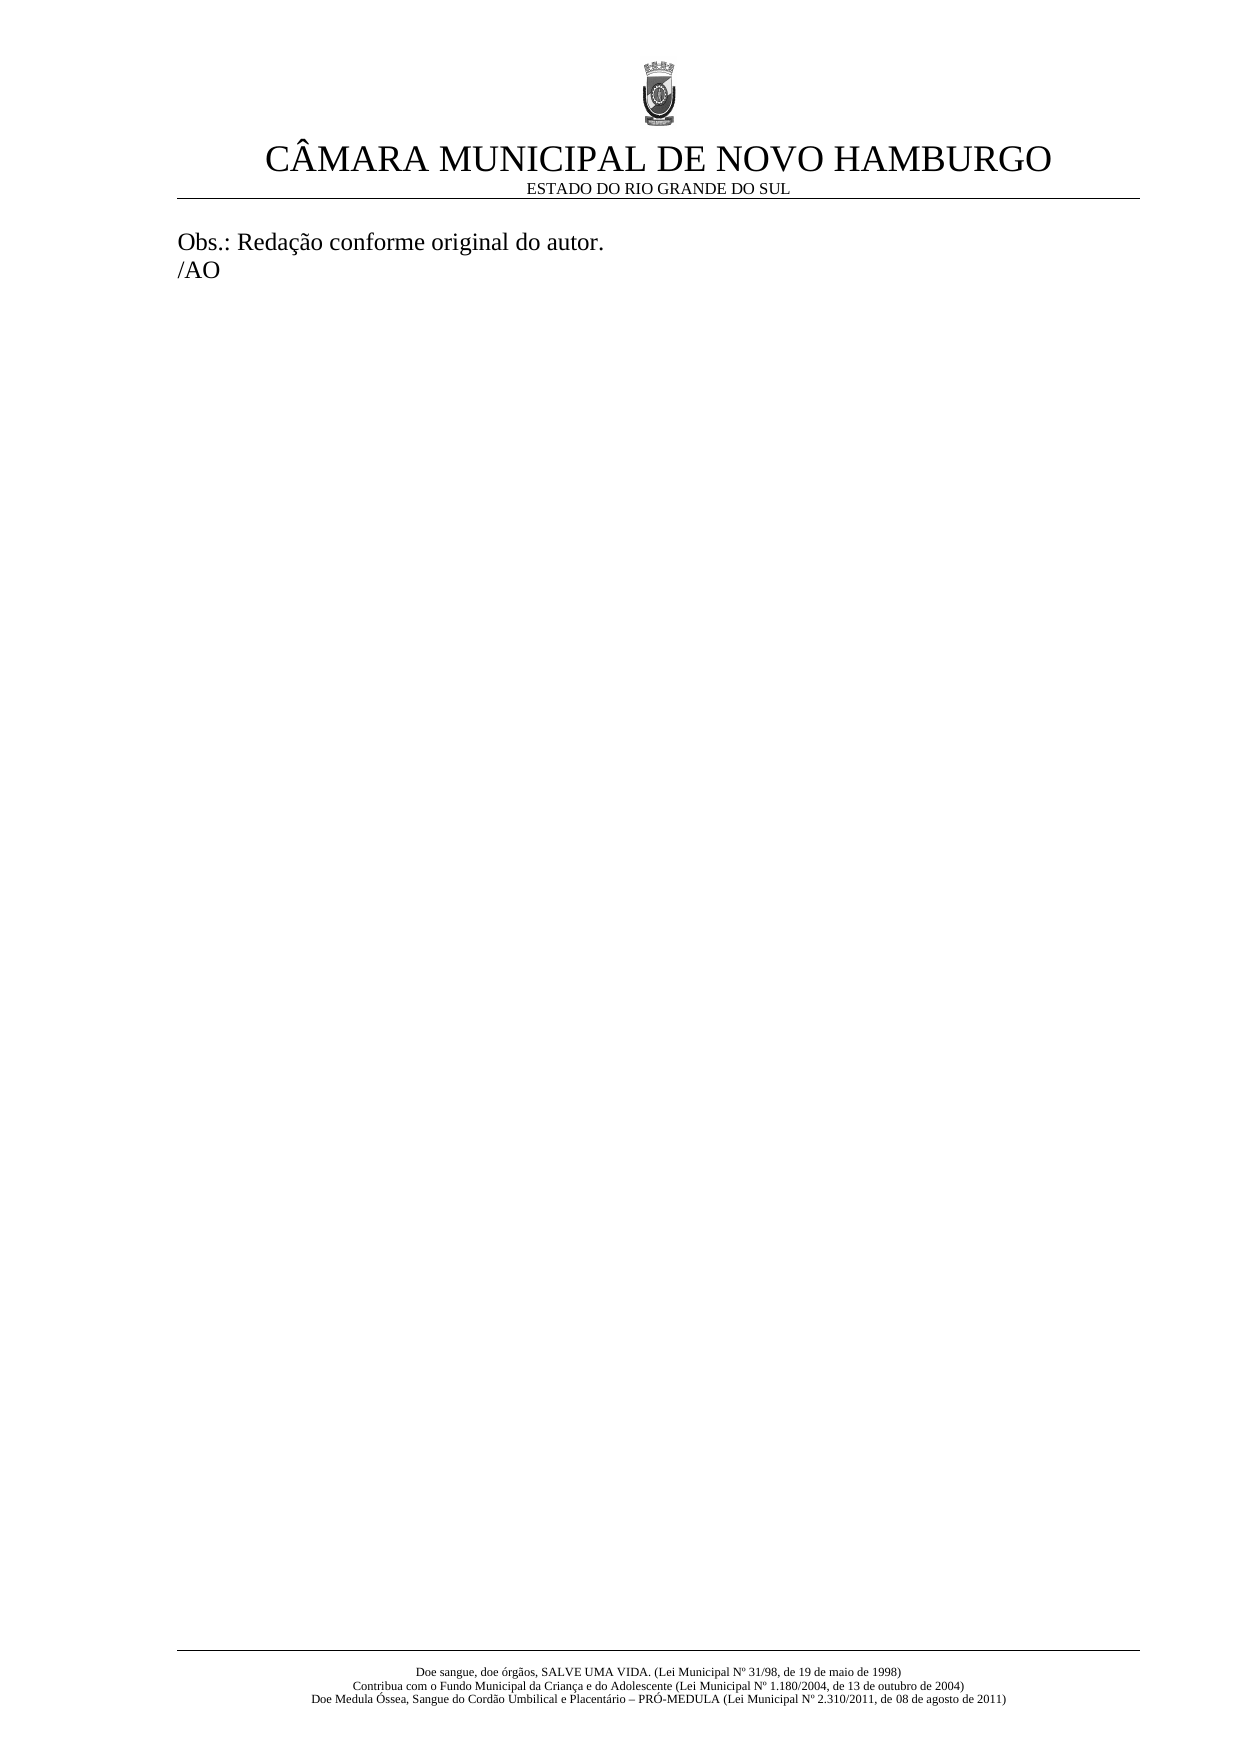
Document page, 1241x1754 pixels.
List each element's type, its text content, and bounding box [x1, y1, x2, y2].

text Obs.: Redação conforme original do autor. [177, 228, 1140, 256]
text /AO [177, 256, 1140, 284]
